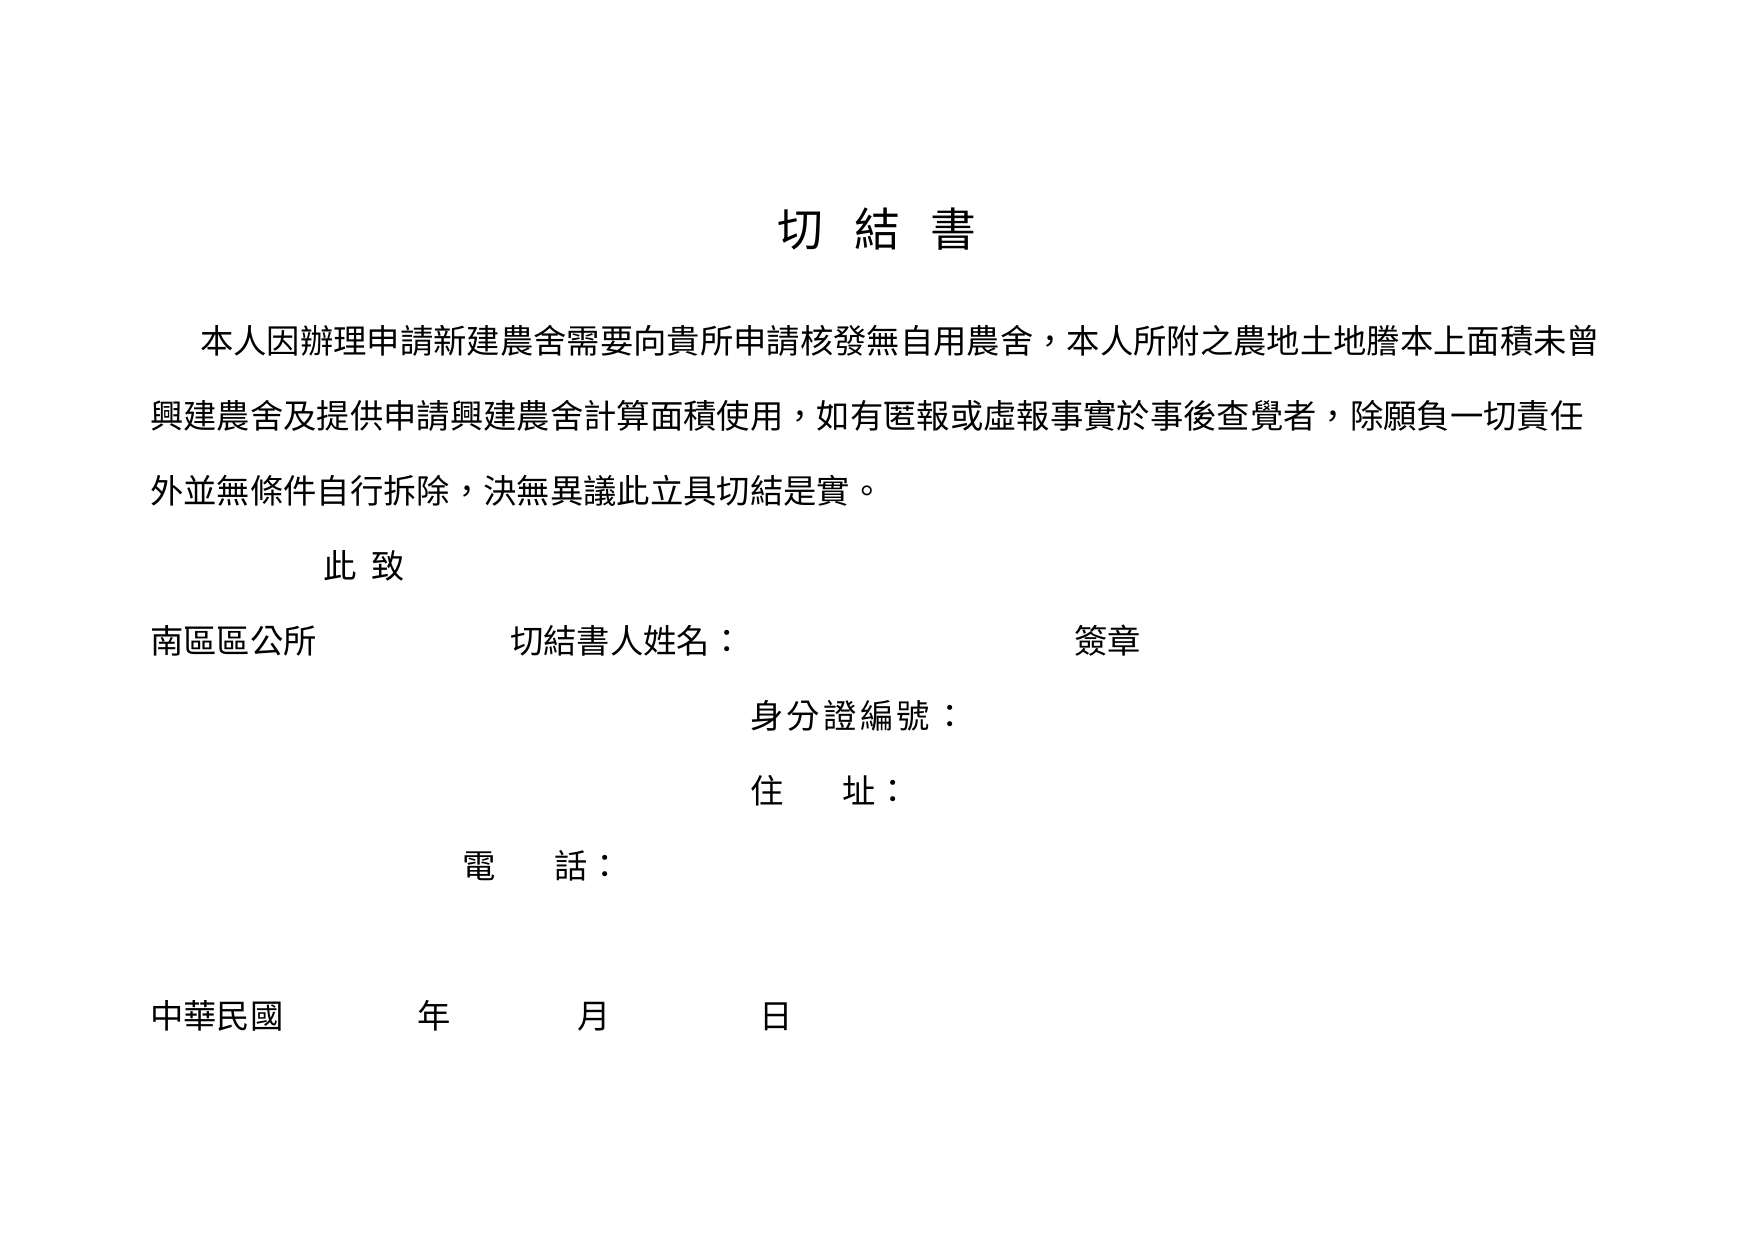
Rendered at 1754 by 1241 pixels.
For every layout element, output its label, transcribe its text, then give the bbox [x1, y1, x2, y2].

text 住 址： [150, 751, 1604, 826]
text 此 致 [150, 526, 1604, 601]
text 本人因辦理申請新建農舍需要向貴所申請核發無自用農舍，本人所附之農地土地謄本上面積未曾興建農舍及提供申請興建農舍計算面積使用，如有匿報或虛報事實於事後查覺者，除願負一切責任外並無條件自行拆除，決無異議此立具切結是實。 [150, 301, 1604, 526]
text 身分證編號： [150, 676, 1604, 751]
text 電 話： [150, 826, 1604, 901]
text 南區區公所 切結書人姓名： 簽章 [150, 601, 1604, 676]
text 中華民國 年 月 日 [150, 976, 1604, 1051]
text 切 結 書 [150, 189, 1604, 264]
